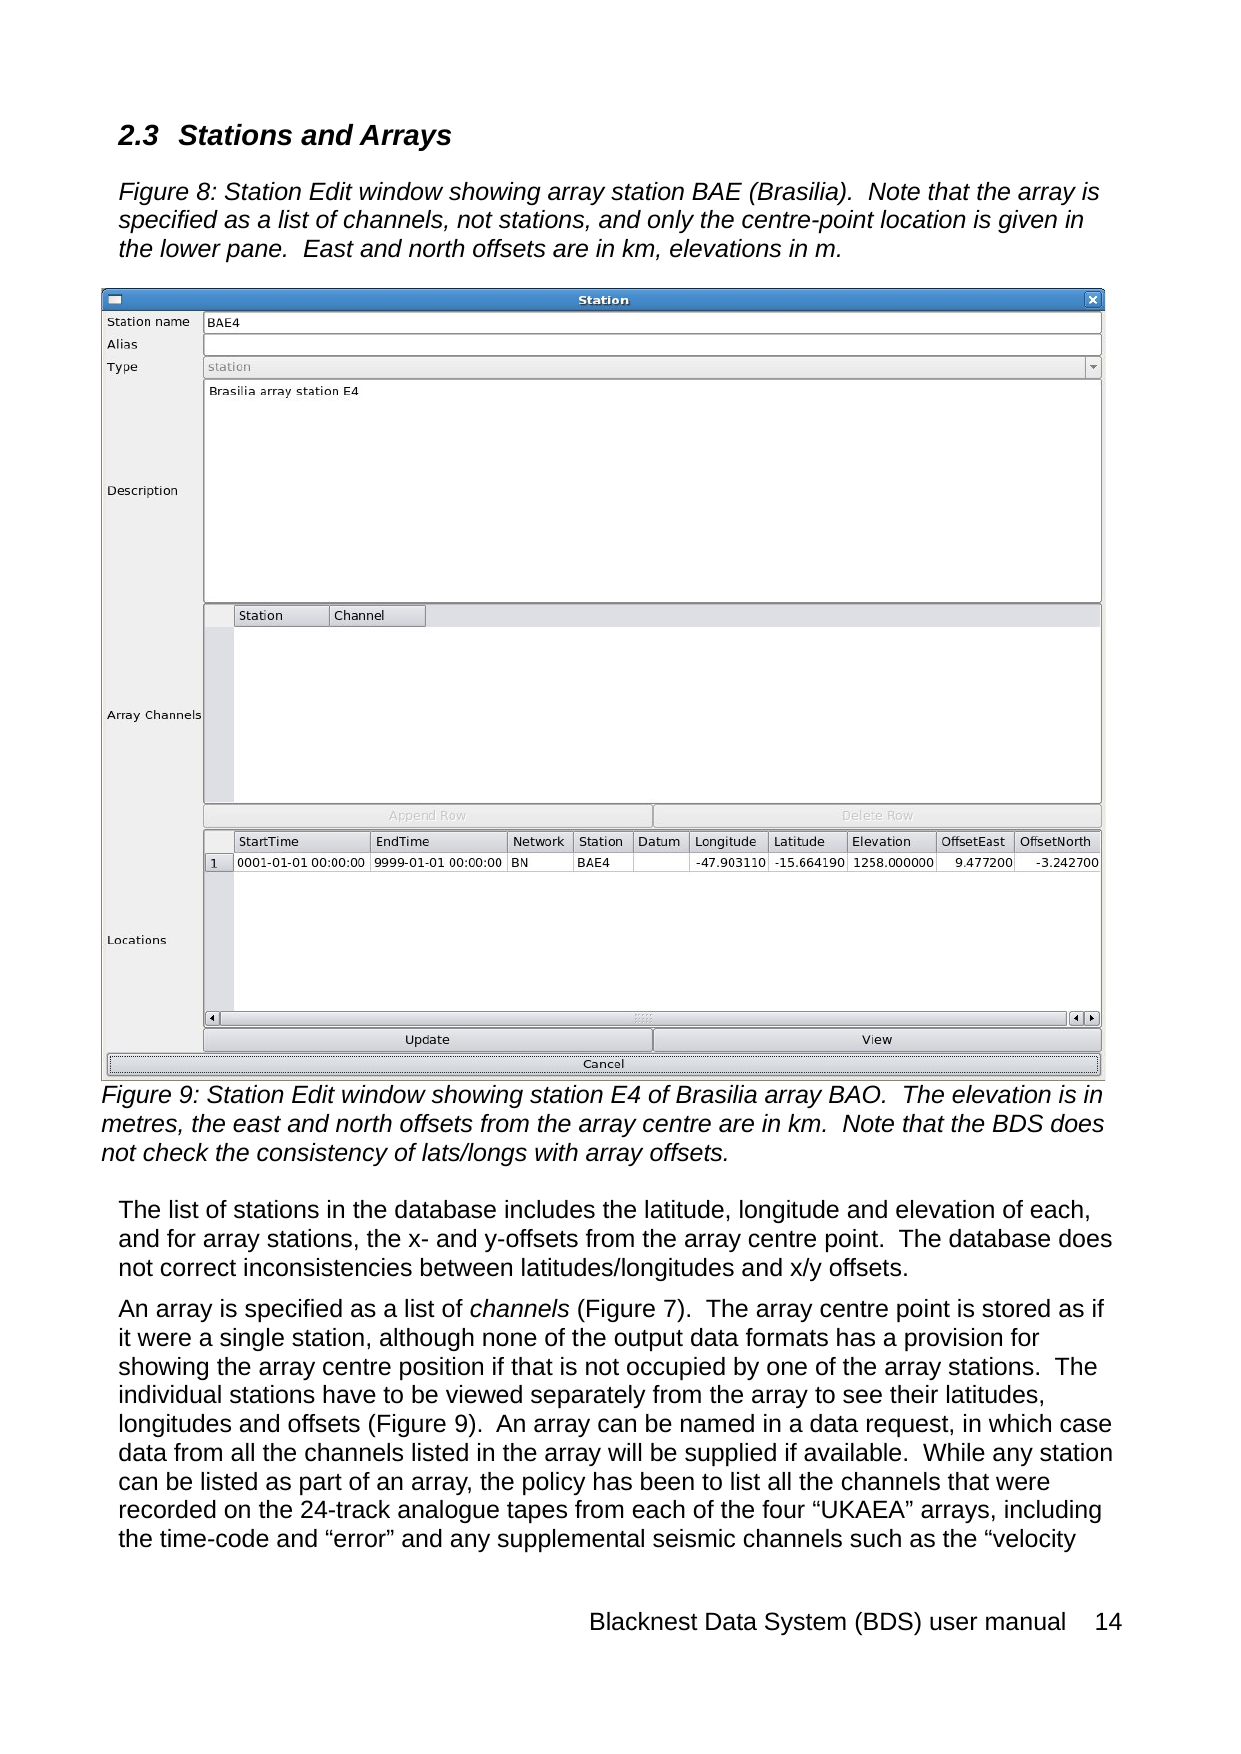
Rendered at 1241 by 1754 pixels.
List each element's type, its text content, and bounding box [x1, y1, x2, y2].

text An array is specified as a list of channels (Figure 7). The array centre point is stored as if it were a single station, although none of the output data formats has a provision for showing the array centre position if that is not occupied by one of the array stations. The individual stations have to be viewed separately from the array to see their latitudes, longitudes and offsets (Figure 9). An array can be named in a data request, in which case data from all the channels listed in the array will be supplied if available. While any station can be listed as part of an array, the policy has been to list all the channels that were recorded on the 24-track analogue tapes from each of the four “UKAEA” arrays, including the time-code and “error” and any supplemental seismic channels such as the “velocity [118, 1294, 1122, 1553]
text [118, 164, 1122, 177]
text The list of stations in the database includes the latitude, longitude and elevation of each, and for array stations, the x- and y-offsets from the array centre point. The database does not correct inconsistencies between latitudes/longitudes and x/y offsets. [118, 1167, 1122, 1282]
picture [101, 288, 1105, 1081]
text Figure 8: Station Edit window showing array station BAE (Brasilia). Note that the array is specified as a list of channels, not stations, and only the centre-point location is given in the lower pane. East and north offsets are in km, elevations in m. [118, 177, 1122, 263]
subtitle Stations and Arrays [118, 118, 1122, 152]
text [101, 263, 1140, 288]
text Figure 9: Station Edit window showing station E4 of Brasilia array BAO. The elevation is in metres, the east and north offsets from the array centre are in km. Note that the BDS does not check the consistency of lats/longs with array offsets. [101, 288, 1140, 1167]
